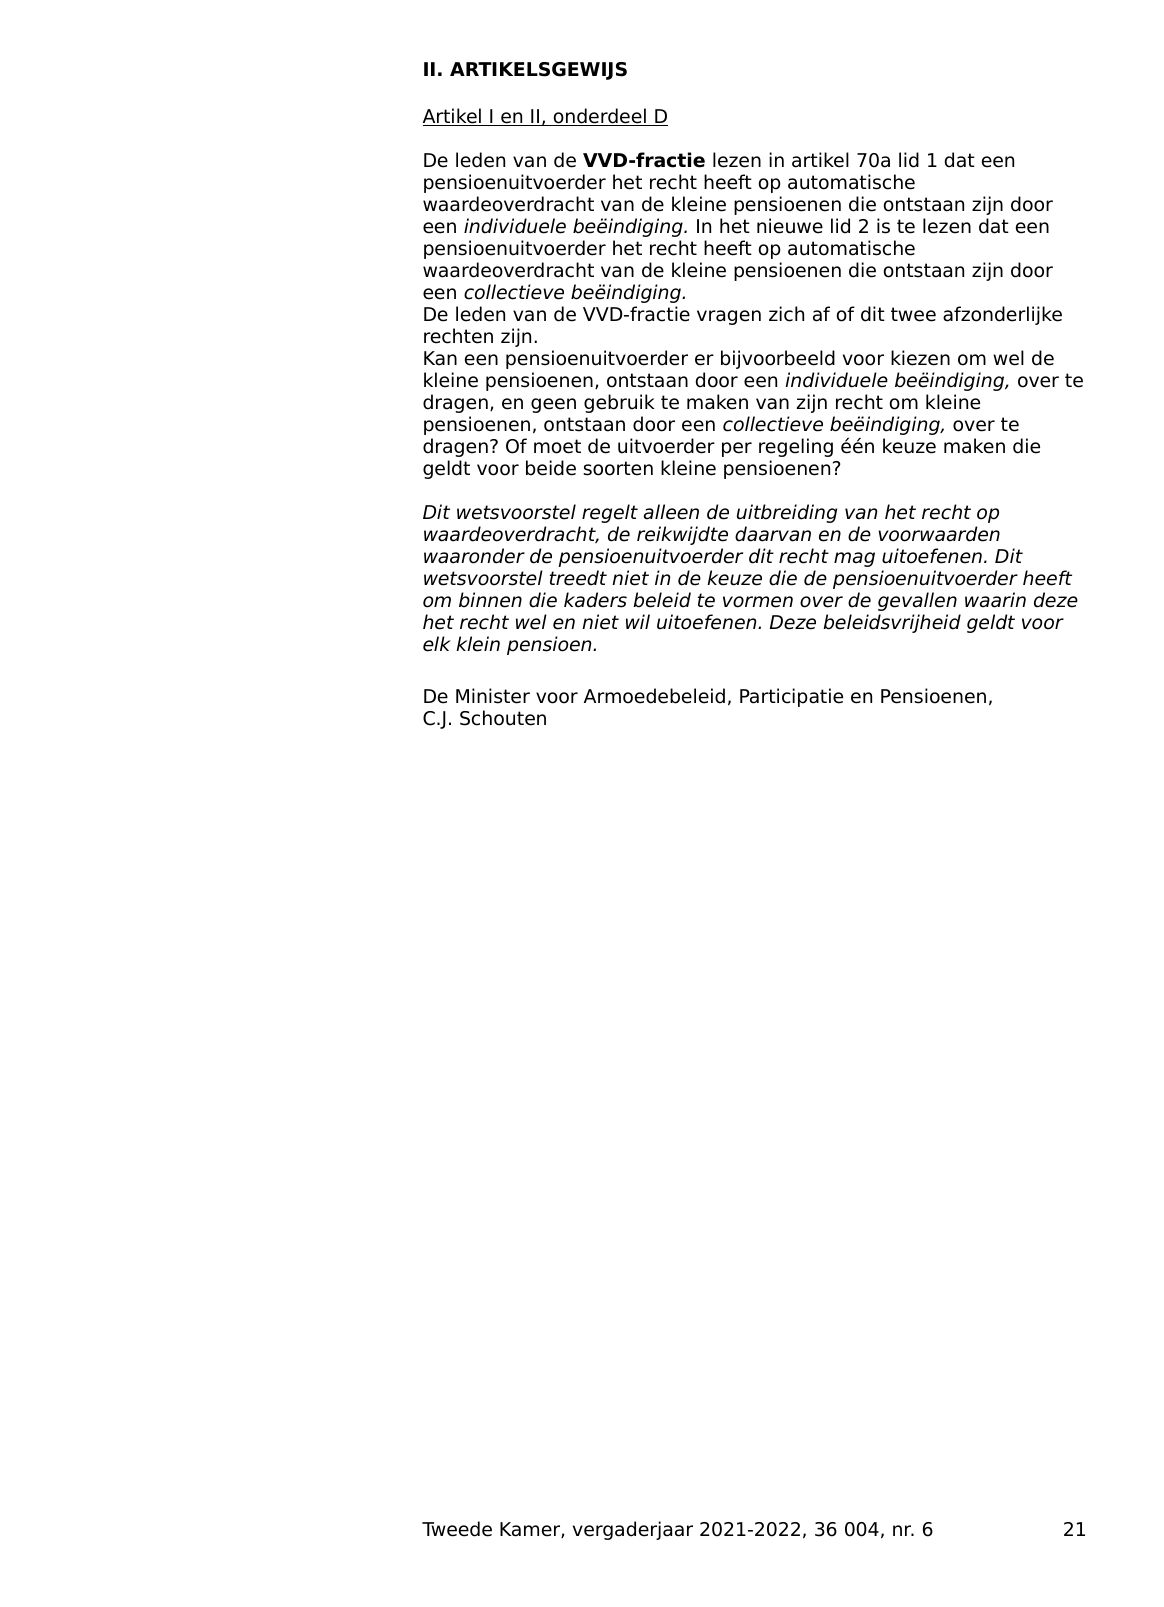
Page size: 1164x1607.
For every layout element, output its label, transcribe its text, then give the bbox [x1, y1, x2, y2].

text De leden van de VVD-fractie lezen in artikel 70a lid 1 dat een pensioenuitvoerder het recht heeft op automatische waardeoverdracht van de kleine pensioenen die ontstaan zijn door een individuele beëindiging. In het nieuwe lid 2 is te lezen dat een pensioenuitvoerder het recht heeft op automatische waardeoverdracht van de kleine pensioenen die ontstaan zijn door een collectieve beëindiging. [422, 150, 1087, 304]
text De Minister voor Armoedebeleid, Participatie en Pensioenen, C.J. Schouten [422, 686, 1087, 730]
text Dit wetsvoorstel regelt alleen de uitbreiding van het recht op waardeoverdracht, de reikwijdte daarvan en de voorwaarden waaronder de pensioenuitvoerder dit recht mag uitoefenen. Dit wetsvoorstel treedt niet in de keuze die de pensioenuitvoerder heeft om binnen die kaders beleid te vormen over de gevallen waarin deze het recht wel en niet wil uitoefenen. Deze beleidsvrijheid geldt voor elk klein pensioen. [422, 502, 1087, 656]
text De leden van de VVD-fractie vragen zich af of dit twee afzonderlijke rechten zijn. [422, 304, 1087, 348]
subtitle Artikel I en II, onderdeel D [422, 106, 1087, 128]
text Kan een pensioenuitvoerder er bijvoorbeeld voor kiezen om wel de kleine pensioenen, ontstaan door een individuele beëindiging, over te dragen, en geen gebruik te maken van zijn recht om kleine pensioenen, ontstaan door een collectieve beëindiging, over te dragen? Of moet de uitvoerder per regeling één keuze maken die geldt voor beide soorten kleine pensioenen? [422, 348, 1087, 480]
subtitle II. ARTIKELSGEWIJS [422, 59, 1087, 81]
